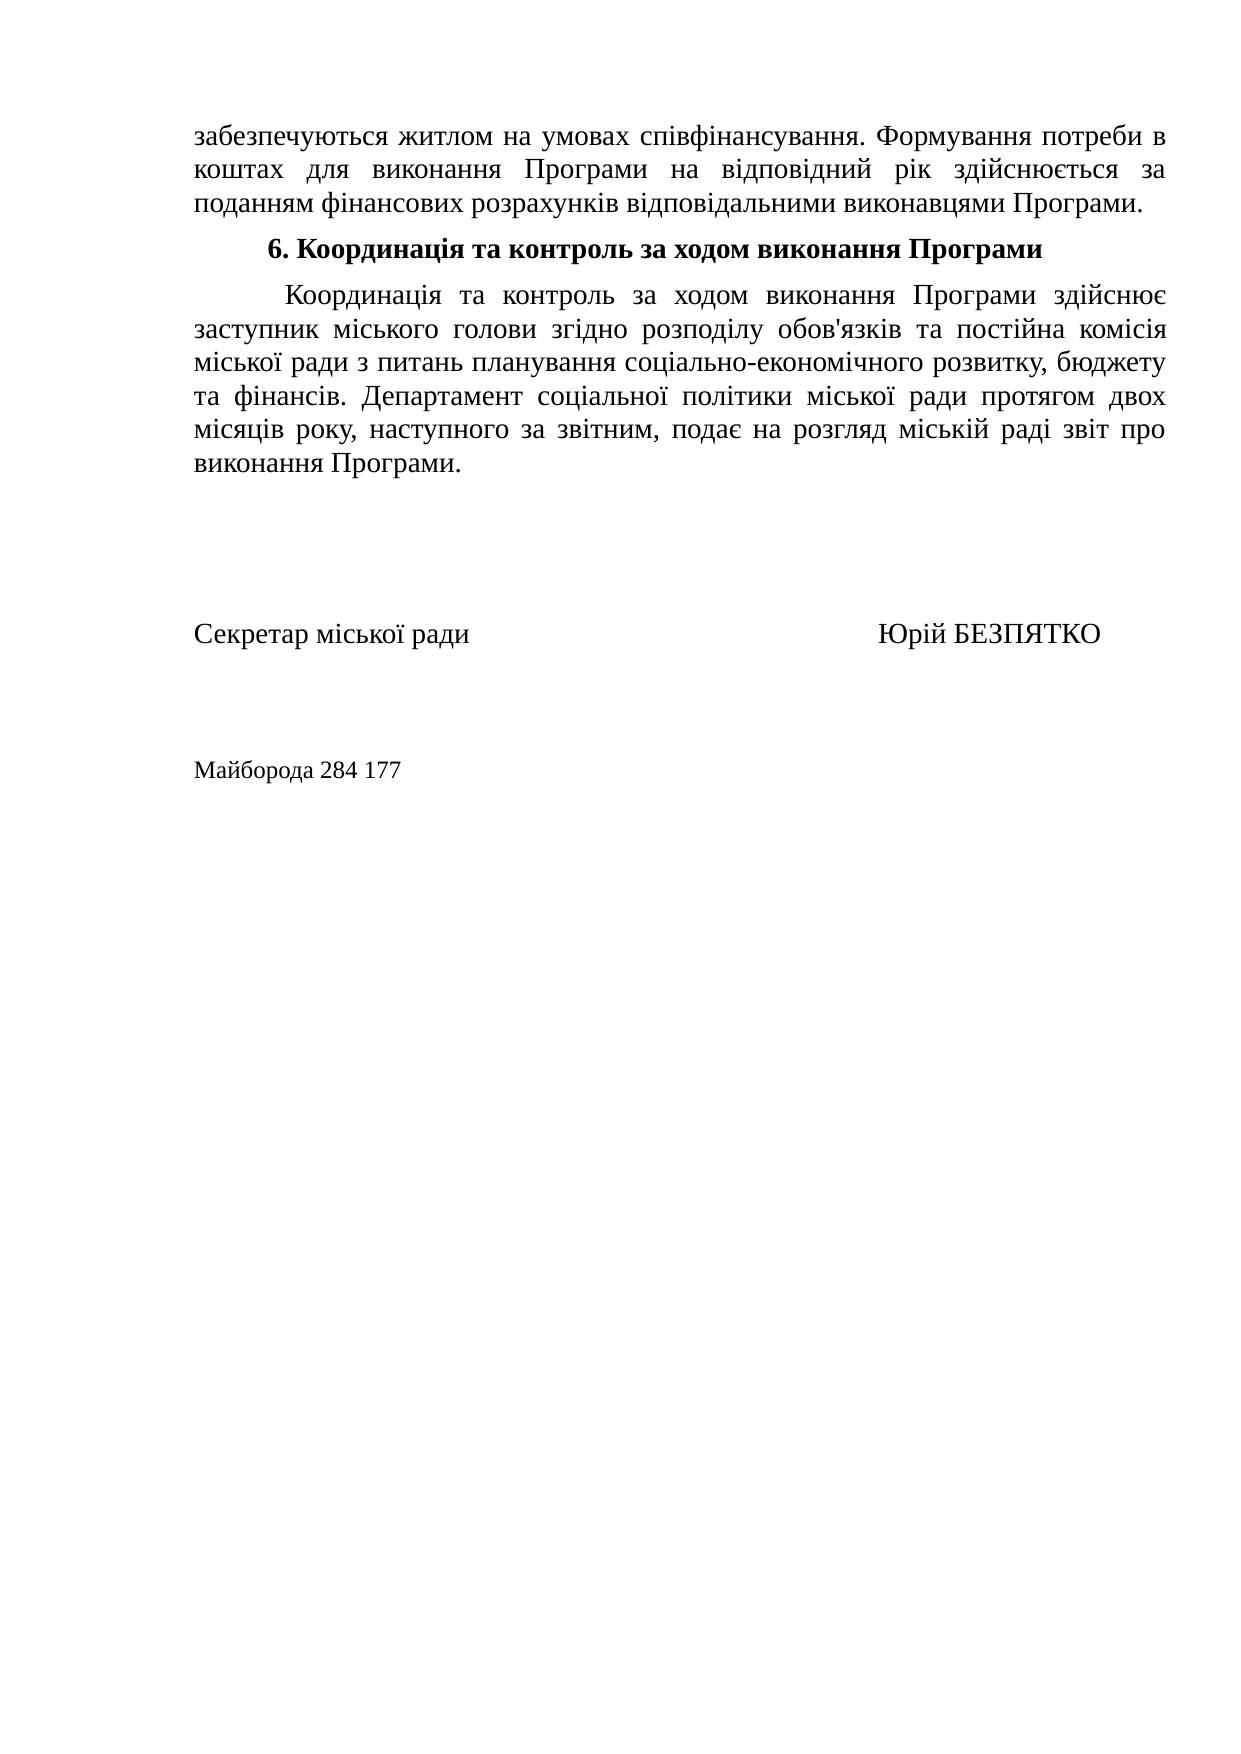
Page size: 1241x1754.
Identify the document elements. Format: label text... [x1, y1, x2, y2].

text Секретар міської ради Юрій БЕЗПЯТКО [194, 617, 1167, 650]
text Координація та контроль за ходом виконання Програми здійснює заступник міського голови згідно розподілу обов'язків та постійна комісія міської ради з питань планування соціально-економічного розвитку, бюджету та фінансів. Департамент соціальної політики міської ради протягом двох місяців року, наступного за звітним, подає на розгляд міській раді звіт про виконання Програми. [194, 277, 1167, 478]
text 6. Координація та контроль за ходом виконання Програми [194, 231, 1167, 265]
text Майборода 284 177 [194, 755, 1167, 783]
text забезпечуються житлом на умовах співфінансування. Формування потреби в коштах для виконання Програми на відповідний рік здійснюється за поданням фінансових розрахунків відповідальними виконавцями Програми. [194, 118, 1167, 219]
